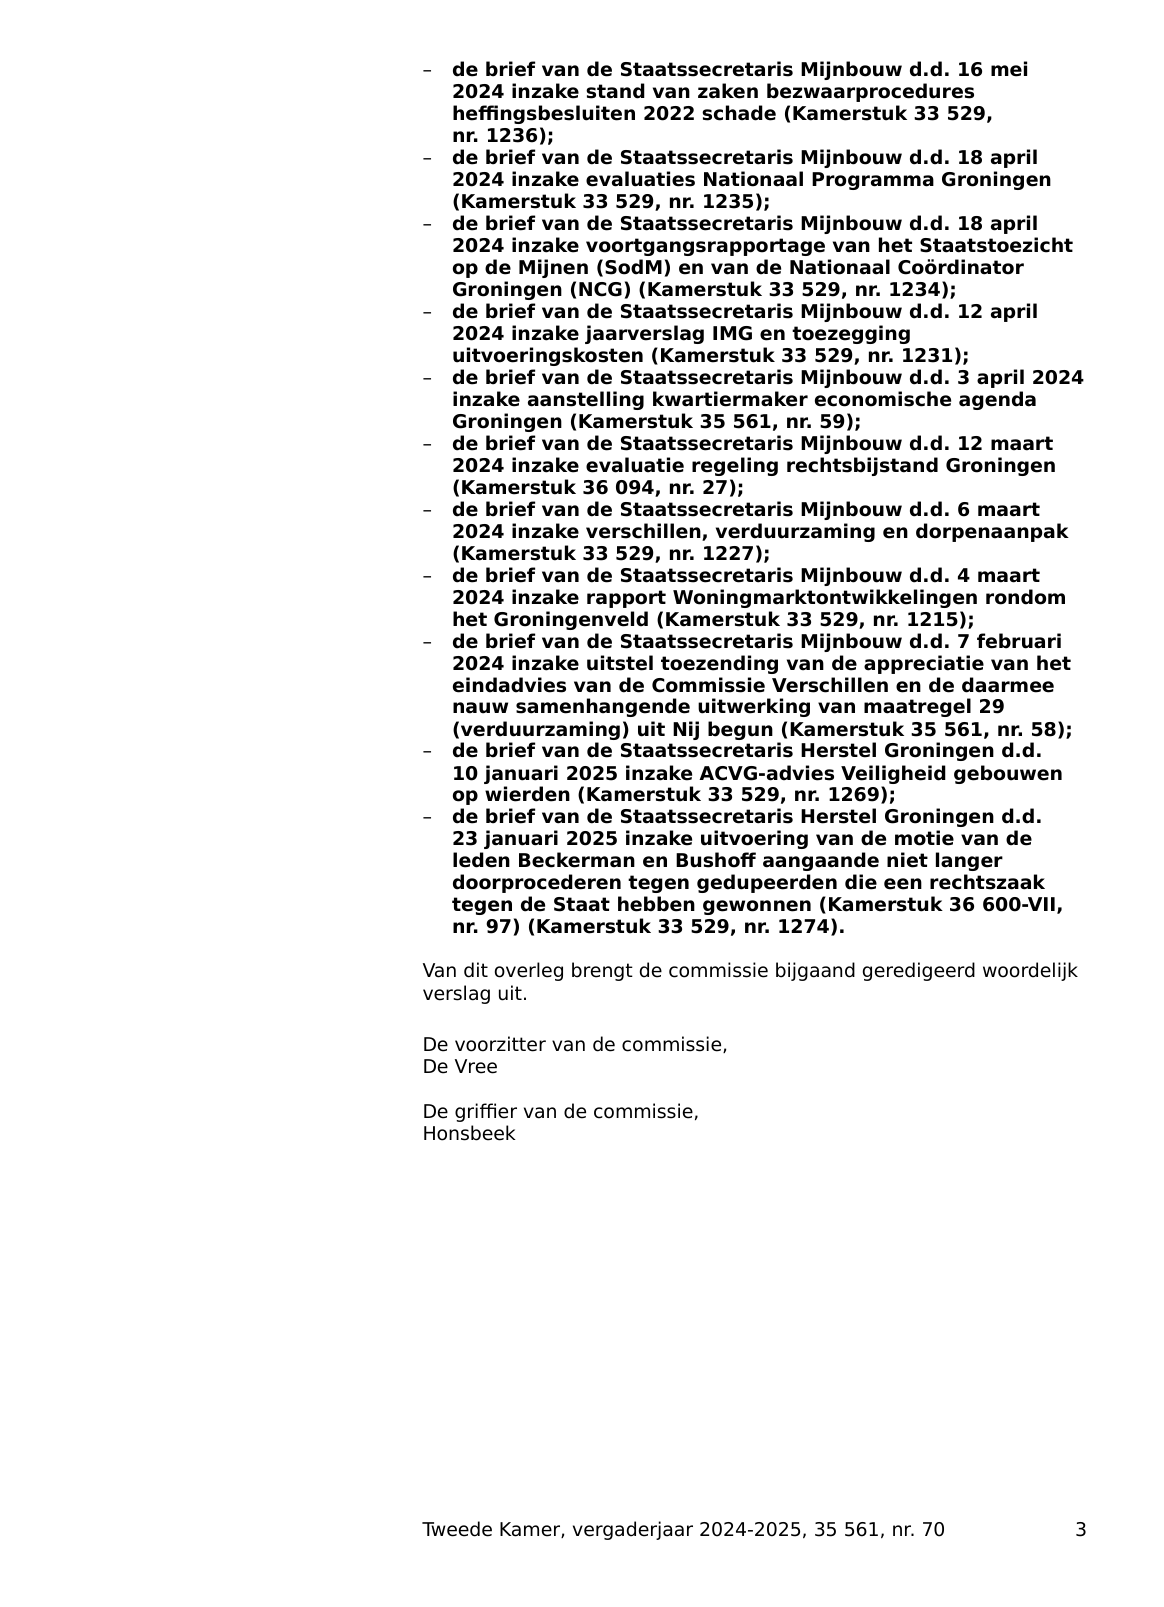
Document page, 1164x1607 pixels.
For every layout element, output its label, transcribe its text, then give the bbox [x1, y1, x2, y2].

text – de brief van de Staatssecretaris Mijnbouw d.d. 16 mei 2024 inzake stand van zaken bezwaarprocedures heffingsbesluiten 2022 schade (Kamerstuk 33 529, nr. 1236); [422, 59, 1087, 147]
text – de brief van de Staatssecretaris Mijnbouw d.d. 6 maart 2024 inzake verschillen, verduurzaming en dorpenaanpak (Kamerstuk 33 529, nr. 1227); [422, 499, 1087, 564]
text – de brief van de Staatssecretaris Mijnbouw d.d. 12 april 2024 inzake jaarverslag IMG en toezegging uitvoeringskosten (Kamerstuk 33 529, nr. 1231); [422, 301, 1087, 367]
text De griffier van de commissie, Honsbeek [422, 1101, 1087, 1144]
text – de brief van de Staatssecretaris Mijnbouw d.d. 4 maart 2024 inzake rapport Woningmarktontwikkelingen rondom het Groningenveld (Kamerstuk 33 529, nr. 1215); [422, 564, 1087, 631]
text – de brief van de Staatssecretaris Herstel Groningen d.d. 23 januari 2025 inzake uitvoering van de motie van de leden Beckerman en Bushoff aangaande niet langer doorprocederen tegen gedupeerden die een rechtszaak tegen de Staat hebben gewonnen (Kamerstuk 36 600-VII, nr. 97) (Kamerstuk 33 529, nr. 1274). [422, 806, 1087, 938]
text – de brief van de Staatssecretaris Mijnbouw d.d. 18 april 2024 inzake voortgangsrapportage van het Staatstoezicht op de Mijnen (SodM) en van de Nationaal Coördinator Groningen (NCG) (Kamerstuk 33 529, nr. 1234); [422, 213, 1087, 301]
text – de brief van de Staatssecretaris Mijnbouw d.d. 12 maart 2024 inzake evaluatie regeling rechtsbijstand Groningen (Kamerstuk 36 094, nr. 27); [422, 433, 1087, 499]
text – de brief van de Staatssecretaris Mijnbouw d.d. 18 april 2024 inzake evaluaties Nationaal Programma Groningen (Kamerstuk 33 529, nr. 1235); [422, 147, 1087, 213]
text – de brief van de Staatssecretaris Mijnbouw d.d. 7 februari 2024 inzake uitstel toezending van de appreciatie van het eindadvies van de Commissie Verschillen en de daarmee nauw samenhangende uitwerking van maatregel 29 (verduurzaming) uit Nij begun (Kamerstuk 35 561, nr. 58); [422, 631, 1087, 740]
text – de brief van de Staatssecretaris Mijnbouw d.d. 3 april 2024 inzake aanstelling kwartiermaker economische agenda Groningen (Kamerstuk 35 561, nr. 59); [422, 367, 1087, 433]
text Van dit overleg brengt de commissie bijgaand geredigeerd woordelijk verslag uit. [422, 960, 1087, 1004]
text De voorzitter van de commissie, De Vree [422, 1034, 1087, 1078]
text – de brief van de Staatssecretaris Herstel Groningen d.d. 10 januari 2025 inzake ACVG-advies Veiligheid gebouwen op wierden (Kamerstuk 33 529, nr. 1269); [422, 740, 1087, 806]
